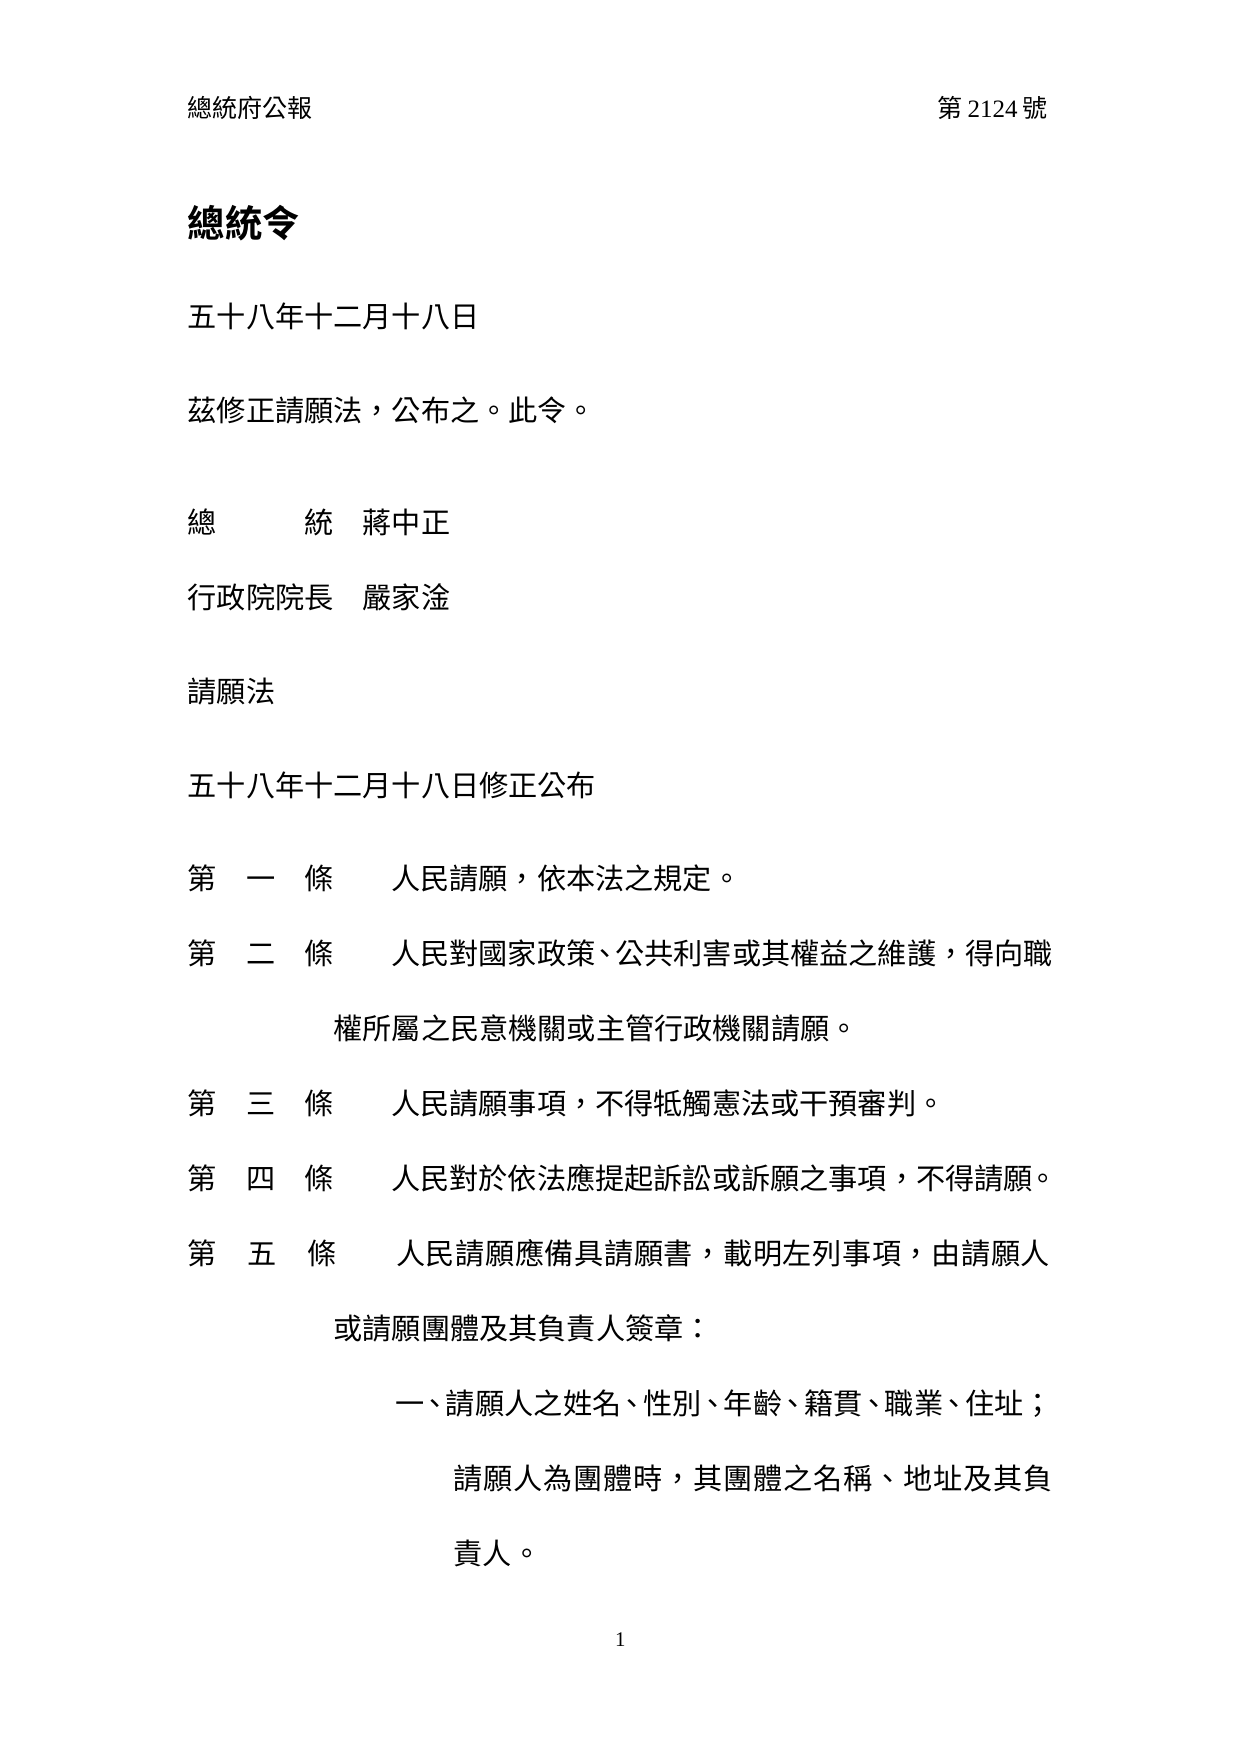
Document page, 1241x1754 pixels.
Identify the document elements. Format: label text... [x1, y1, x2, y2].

text 五十八年十二月十八日 [187, 277, 1053, 352]
text 行政院院長 嚴家淦 [187, 558, 1053, 633]
text 第 二 條 人民對國家政策、公共利害或其權益之維護，得向職權所屬之民意機關或主管行政機關請願。 [187, 914, 1053, 1064]
text 一、請願人之姓名、性別、年齡、籍貫、職業、住址；請願人為團體時，其團體之名稱、地址及其負責人。 [395, 1364, 1053, 1589]
text 第 三 條 人民請願事項，不得牴觸憲法或干預審判。 [187, 1064, 1053, 1139]
text 第 一 條 人民請願，依本法之規定。 [187, 839, 1053, 914]
text 第 五 條 人民請願應備具請願書，載明左列事項，由請願人或請願團體及其負責人簽章： [187, 1214, 1053, 1364]
text 總統令 [187, 183, 1053, 258]
text 總 統 蔣中正 [187, 483, 1053, 558]
text 五十八年十二月十八日修正公布 [187, 746, 1053, 821]
text 茲修正請願法，公布之。此令。 [187, 371, 1053, 446]
text 請願法 [187, 652, 1053, 727]
text 第 四 條 人民對於依法應提起訴訟或訴願之事項，不得請願。 [187, 1139, 1053, 1214]
